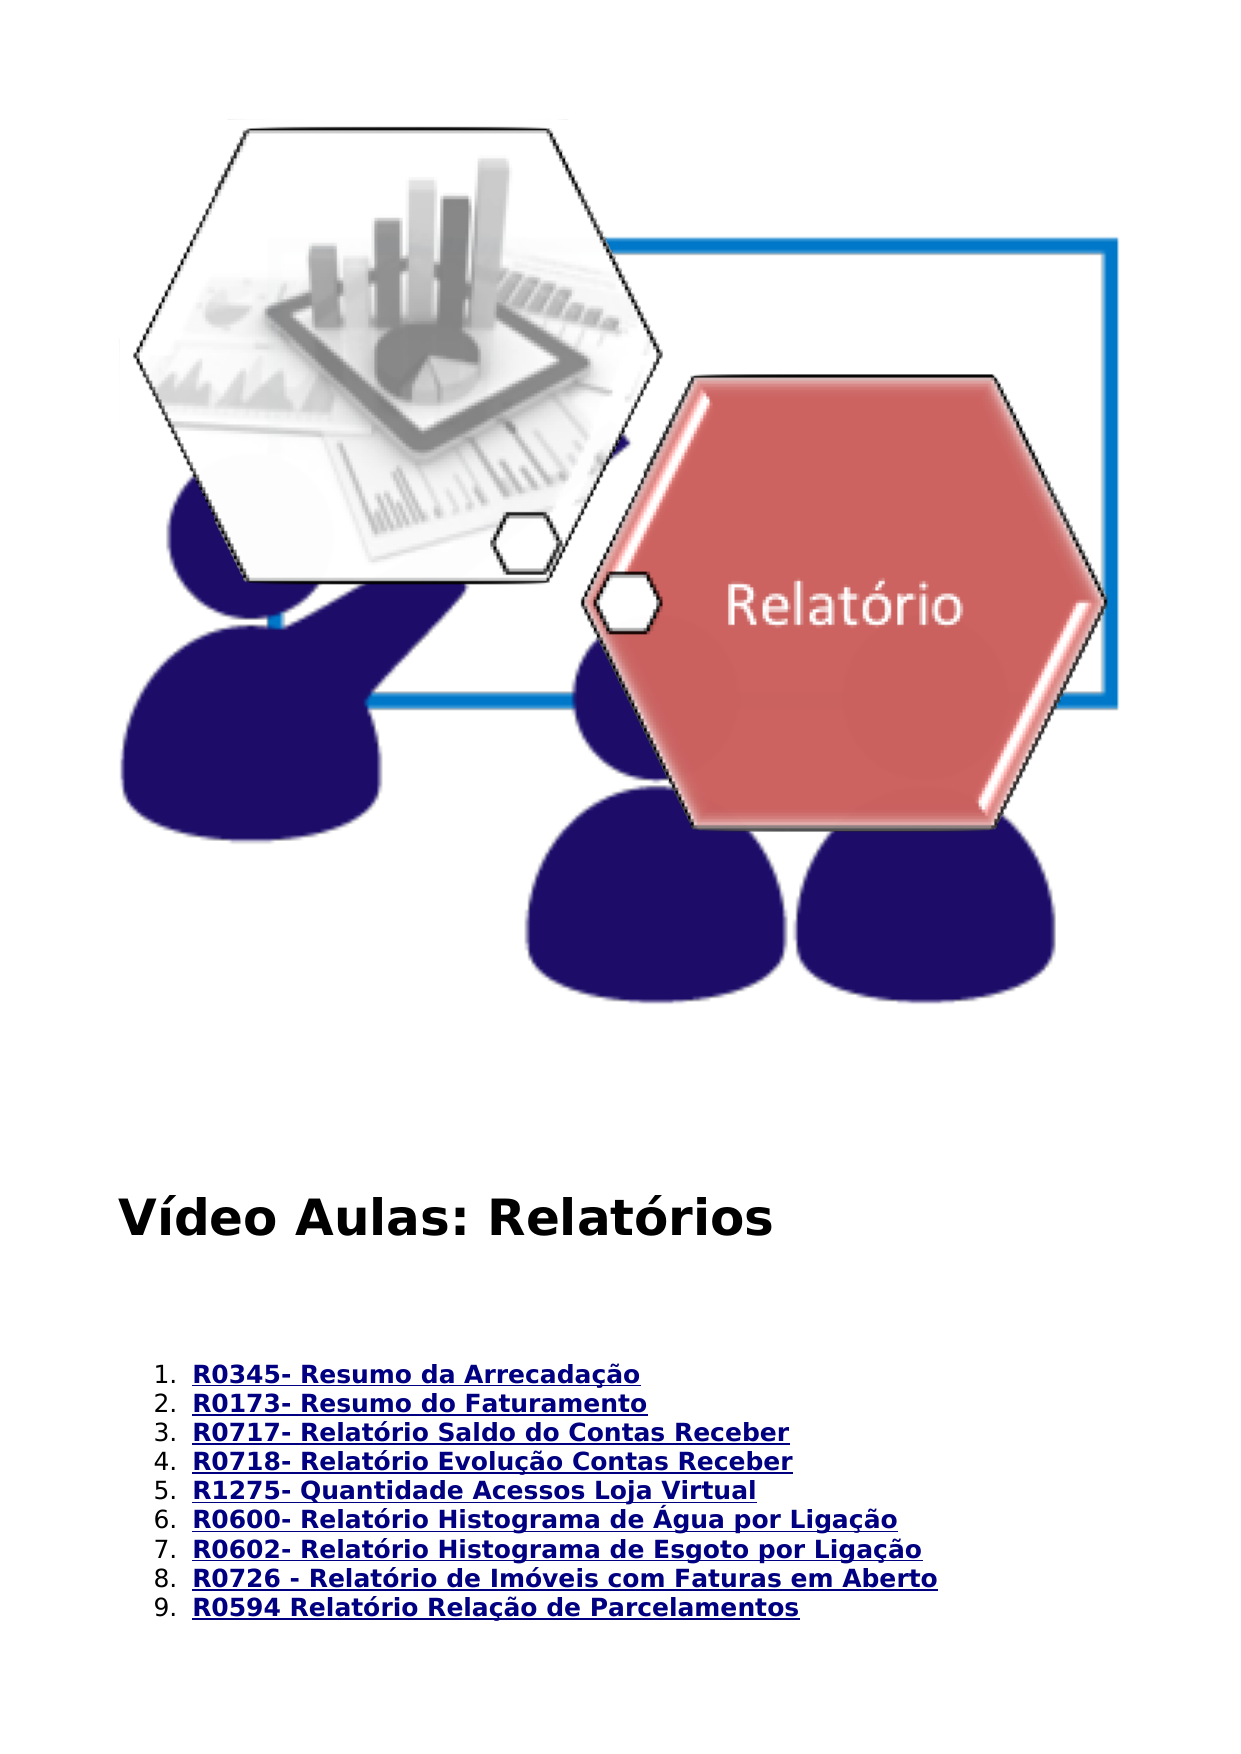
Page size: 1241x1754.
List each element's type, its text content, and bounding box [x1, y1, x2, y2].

list R0600- Relatório Histograma de Água por Ligação [177, 1506, 1122, 1535]
list R0173- Resumo do Faturamento [177, 1389, 1122, 1418]
picture [118, 118, 1123, 1122]
list R0717- Relatório Saldo do Contas Receber [177, 1418, 1122, 1447]
subtitle Vídeo Aulas: Relatórios [118, 1189, 1122, 1247]
list R0602- Relatório Histograma de Esgoto por Ligação [177, 1535, 1122, 1564]
list R0345- Resumo da Arrecadação [177, 1360, 1122, 1389]
list R0726 - Relatório de Imóveis com Faturas em Aberto [177, 1564, 1122, 1593]
list R0594 Relatório Relação de Parcelamentos [177, 1593, 1122, 1622]
list R1275- Quantidade Acessos Loja Virtual [177, 1476, 1122, 1506]
list R0718- Relatório Evolução Contas Receber [177, 1447, 1122, 1476]
